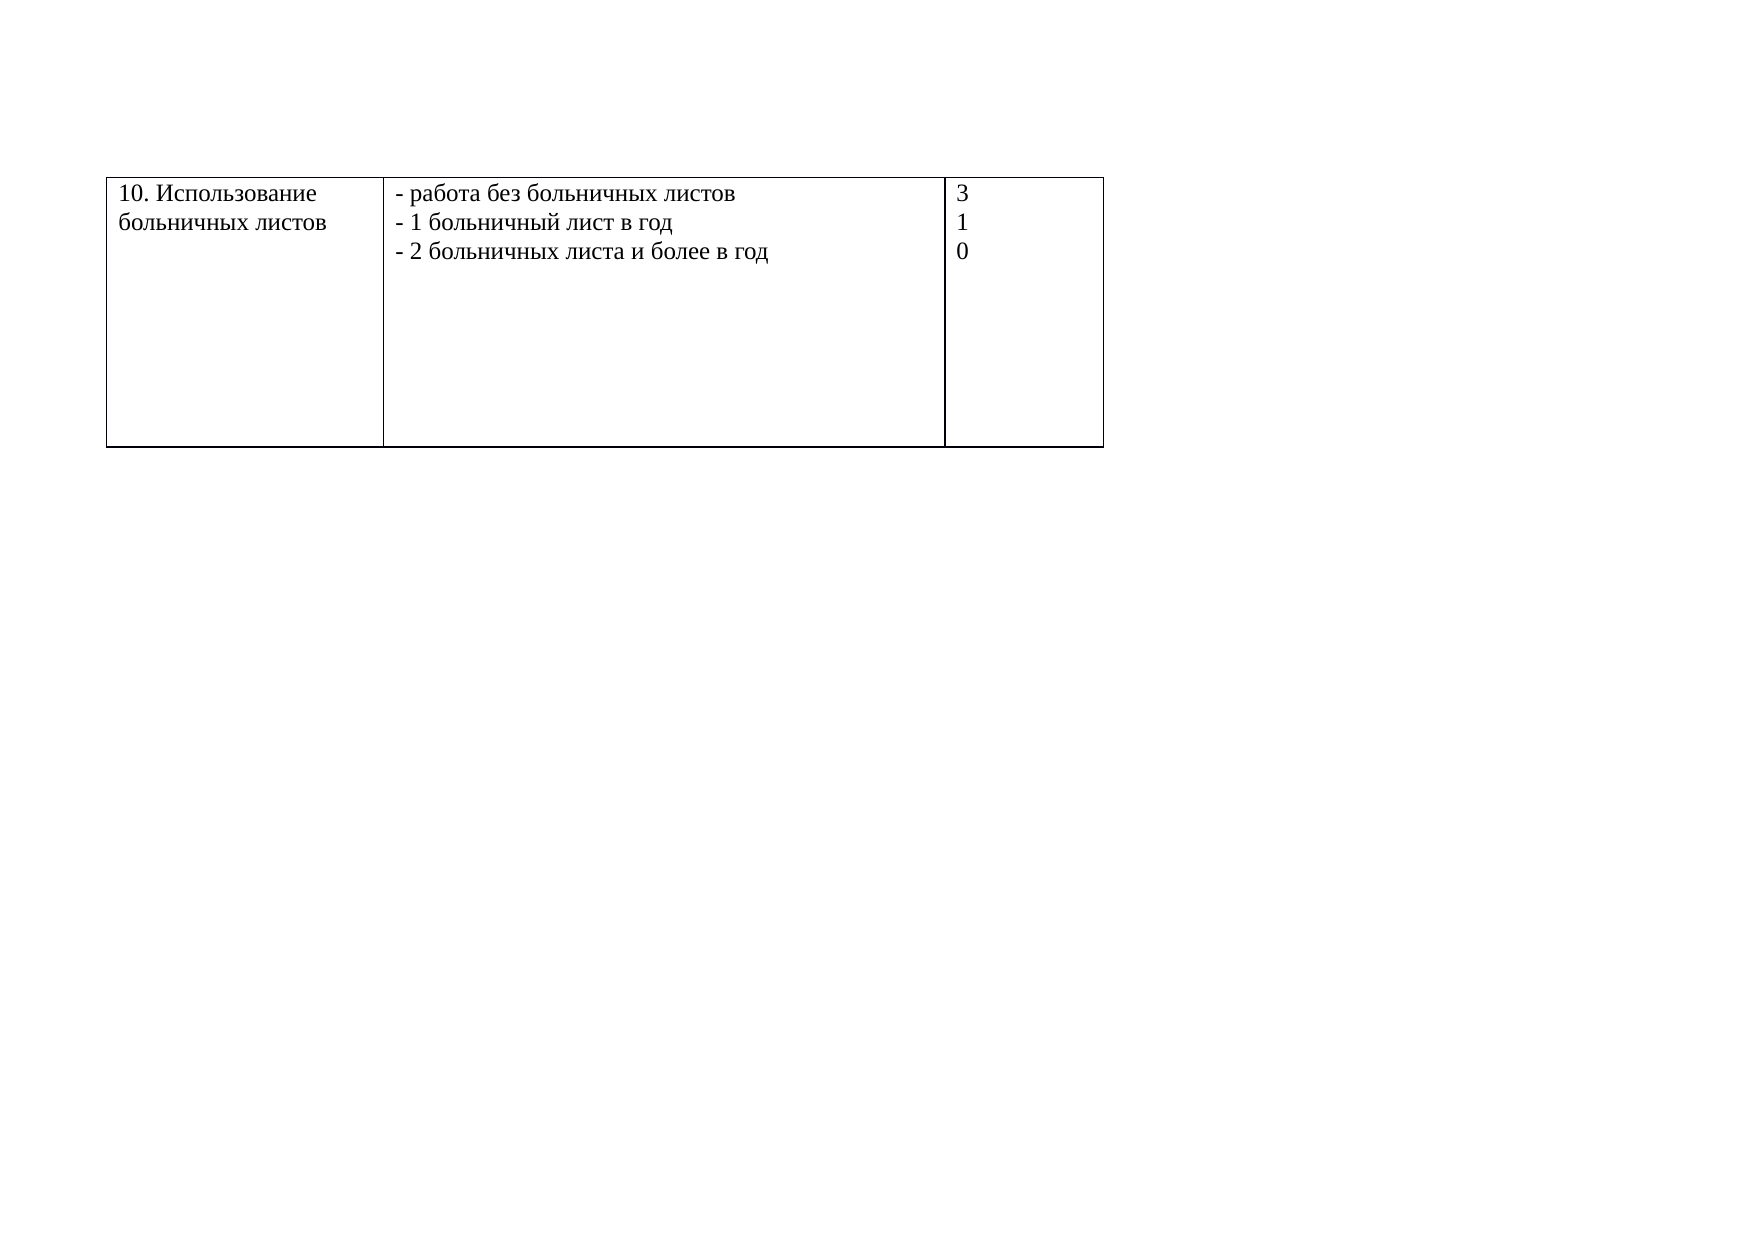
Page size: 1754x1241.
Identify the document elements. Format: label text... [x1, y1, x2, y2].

table_cell - работа без больничных листов - 1 больничный лист в год - 2 больничных листа и более в год [384, 178, 944, 446]
table_cell 10. Использование больничных листов [107, 178, 383, 446]
table_cell 3 1 0 [946, 178, 1103, 446]
